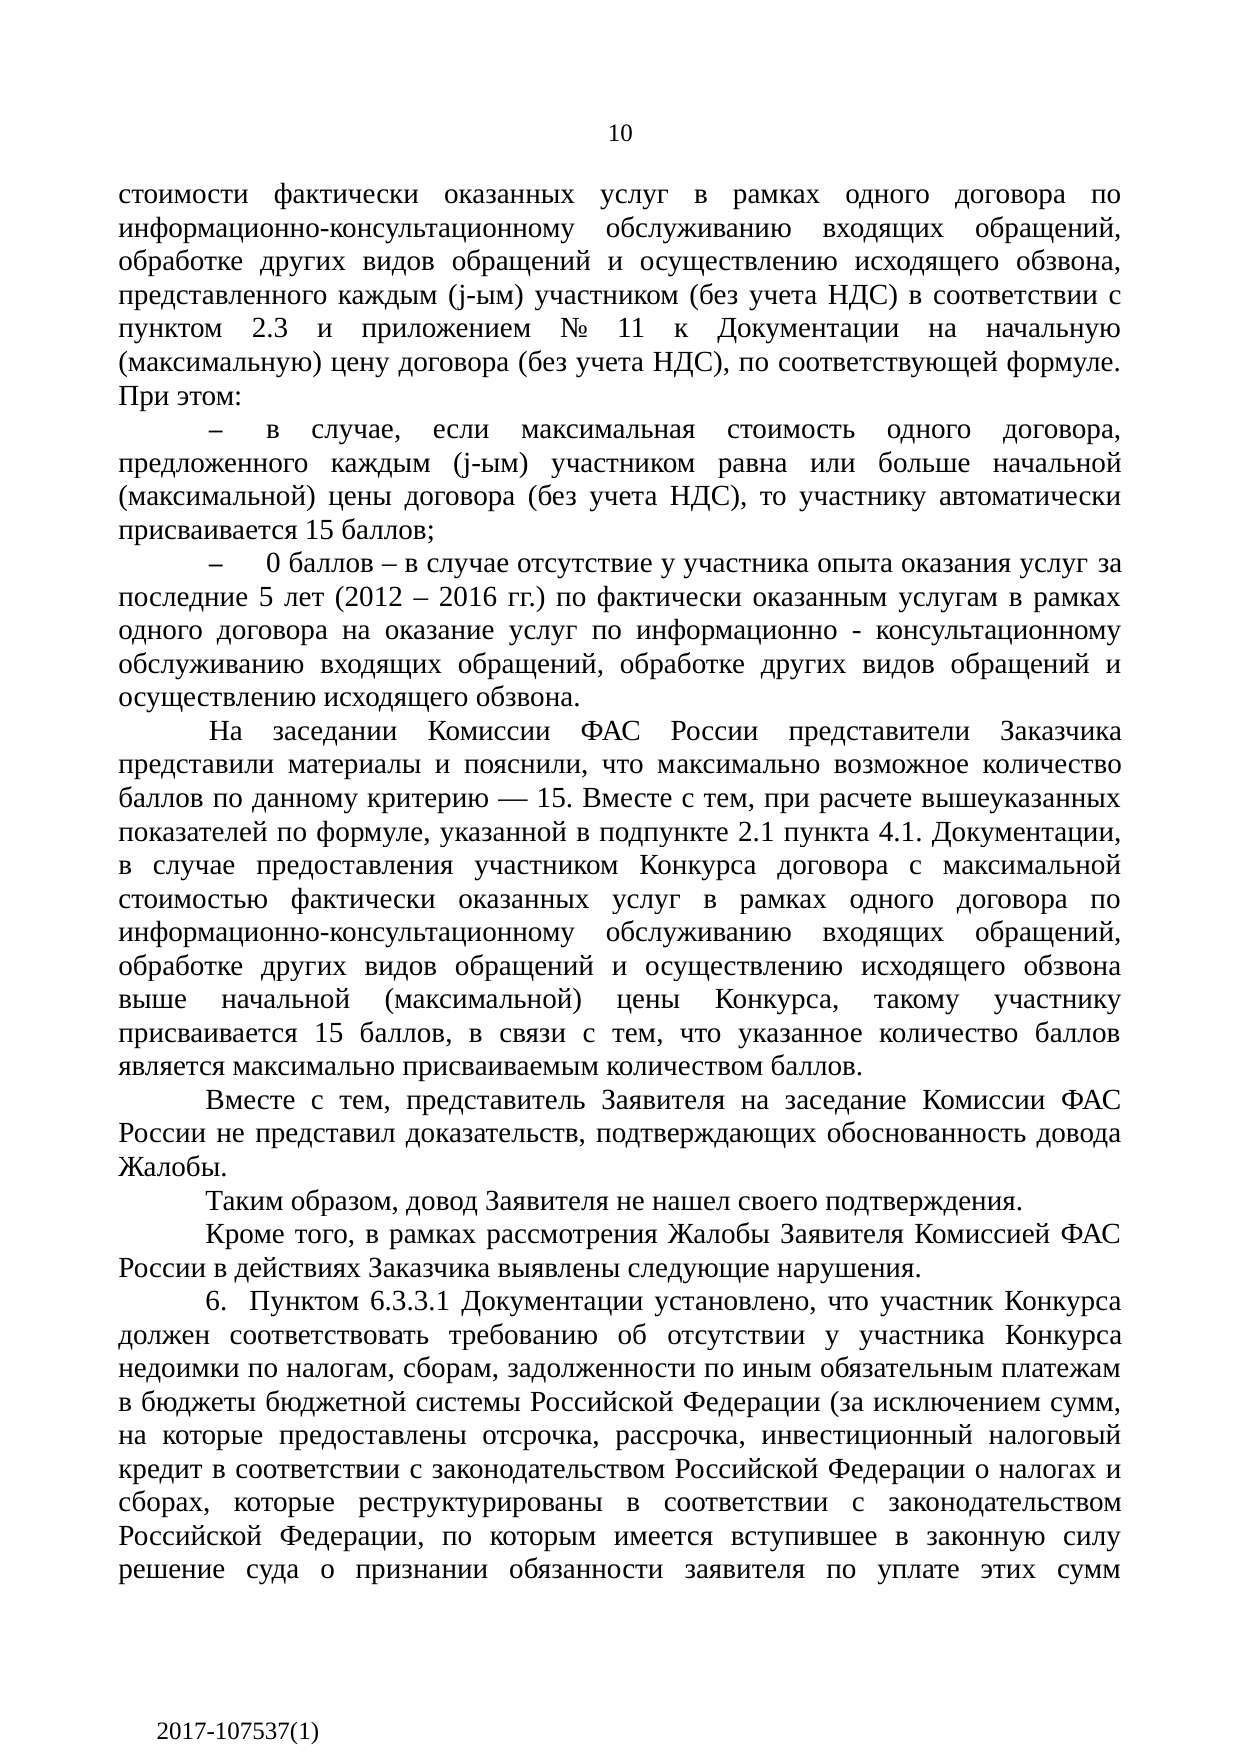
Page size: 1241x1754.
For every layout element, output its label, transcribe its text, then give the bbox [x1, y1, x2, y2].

text На заседании Комиссии ФАС России представители Заказчика представили материалы и пояснили, что максимально возможное количество баллов по данному критерию — 15. Вместе с тем, при расчете вышеуказанных показателей по формуле, указанной в подпункте 2.1 пункта 4.1. Документации, в случае предоставления участником Конкурса договора с максимальной стоимостью фактически оказанных услуг в рамках одного договора по информационно-консультационному обслуживанию входящих обращений, обработке других видов обращений и осуществлению исходящего обзвона выше начальной (максимальной) цены Конкурса, такому участнику присваивается 15 баллов, в связи с тем, что указанное количество баллов является максимально присваиваемым количеством баллов. [118, 713, 1122, 1082]
text Кроме того, в рамках рассмотрения Жалобы Заявителя Комиссией ФАС России в действиях Заказчика выявлены следующие нарушения. [118, 1216, 1122, 1283]
text Вместе с тем, представитель Заявителя на заседание Комиссии ФАС России не представил доказательств, подтверждающих обоснованность довода Жалобы. [118, 1082, 1122, 1183]
list 0 баллов – в случае отсутствие у участника опыта оказания услуг за последние 5 лет (2012 – 2016 гг.) по фактически оказанным услугам в рамках одного договора на оказание услуг по информационно - консультационному обслуживанию входящих обращений, обработке других видов обращений и осуществлению исходящего обзвона. [118, 545, 1122, 713]
list в случае, если максимальная стоимость одного договора, предложенного каждым (j-ым) участником равна или больше начальной (максимальной) цены договора (без учета НДС), то участнику автоматически присваивается 15 баллов; [118, 411, 1122, 545]
text стоимости фактически оказанных услуг в рамках одного договора по информационно-консультационному обслуживанию входящих обращений, обработке других видов обращений и осуществлению исходящего обзвона, представленного каждым (j-ым) участником (без учета НДС) в соответствии с пунктом 2.3 и приложением № 11 к Документации на начальную (максимальную) цену договора (без учета НДС), по соответствующей формуле. При этом: [118, 176, 1122, 411]
text 6. Пунктом 6.3.3.1 Документации установлено, что участник Конкурса должен соответствовать требованию об отсутствии у участника Конкурса недоимки по налогам, сборам, задолженности по иным обязательным платежам в бюджеты бюджетной системы Российской Федерации (за исключением сумм, на которые предоставлены отсрочка, рассрочка, инвестиционный налоговый кредит в соответствии с законодательством Российской Федерации о налогах и сборах, которые реструктурированы в соответствии с законодательством Российской Федерации, по которым имеется вступившее в законную силу решение суда о признании обязанности заявителя по уплате этих сумм [118, 1283, 1122, 1585]
text Таким образом, довод Заявителя не нашел своего подтверждения. [118, 1183, 1122, 1216]
